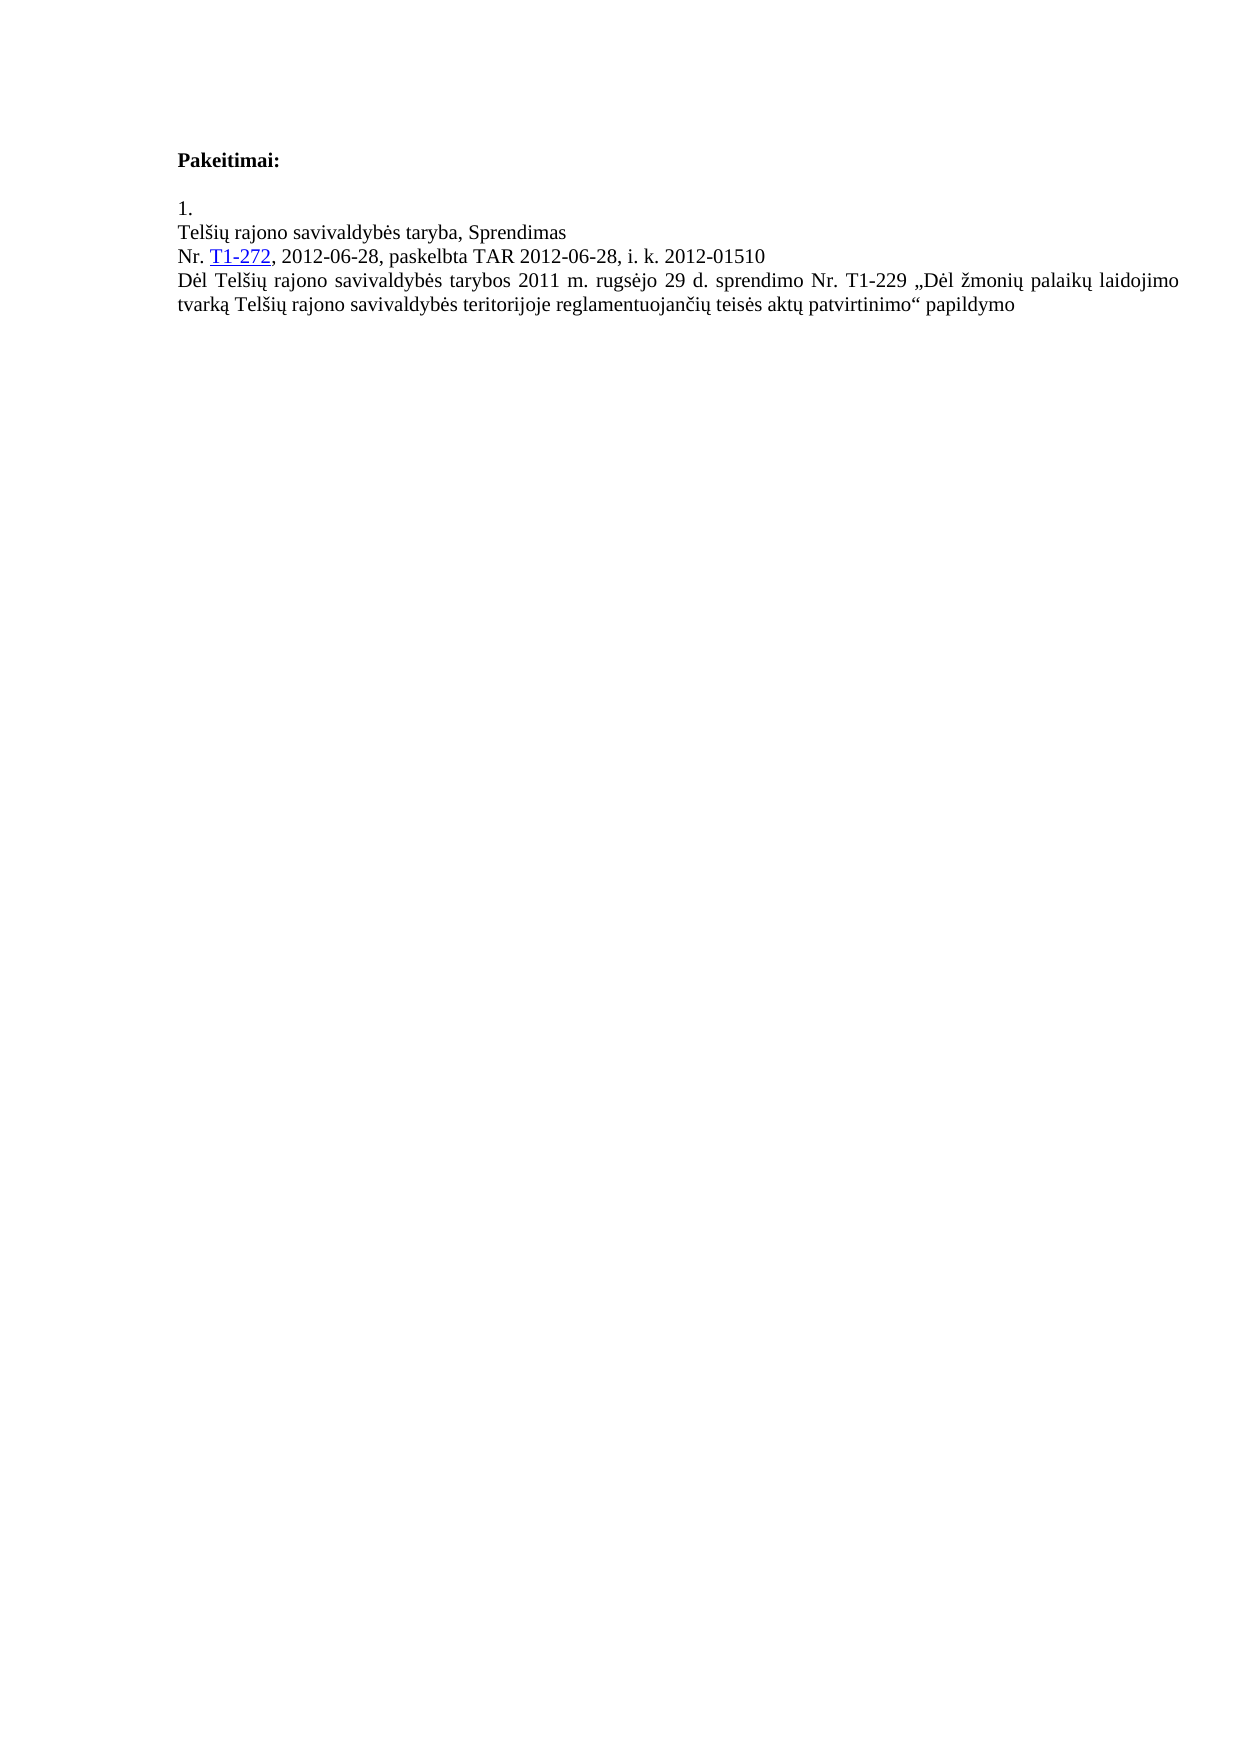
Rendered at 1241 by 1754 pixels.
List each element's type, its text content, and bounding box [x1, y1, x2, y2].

text Dėl Telšių rajono savivaldybės tarybos 2011 m. rugsėjo 29 d. sprendimo Nr. T1-229 „Dėl žmonių palaikų laidojimo tvarką Telšių rajono savivaldybės teritorijoje reglamentuojančių teisės aktų patvirtinimo“ papildymo [177, 268, 1181, 316]
text Nr. T1-272, 2012-06-28, paskelbta TAR 2012-06-28, i. k. 2012-01510 [177, 244, 1181, 268]
text 1. [177, 196, 1181, 220]
text Telšių rajono savivaldybės taryba, Sprendimas [177, 220, 1181, 244]
text Pakeitimai: [177, 148, 1181, 172]
